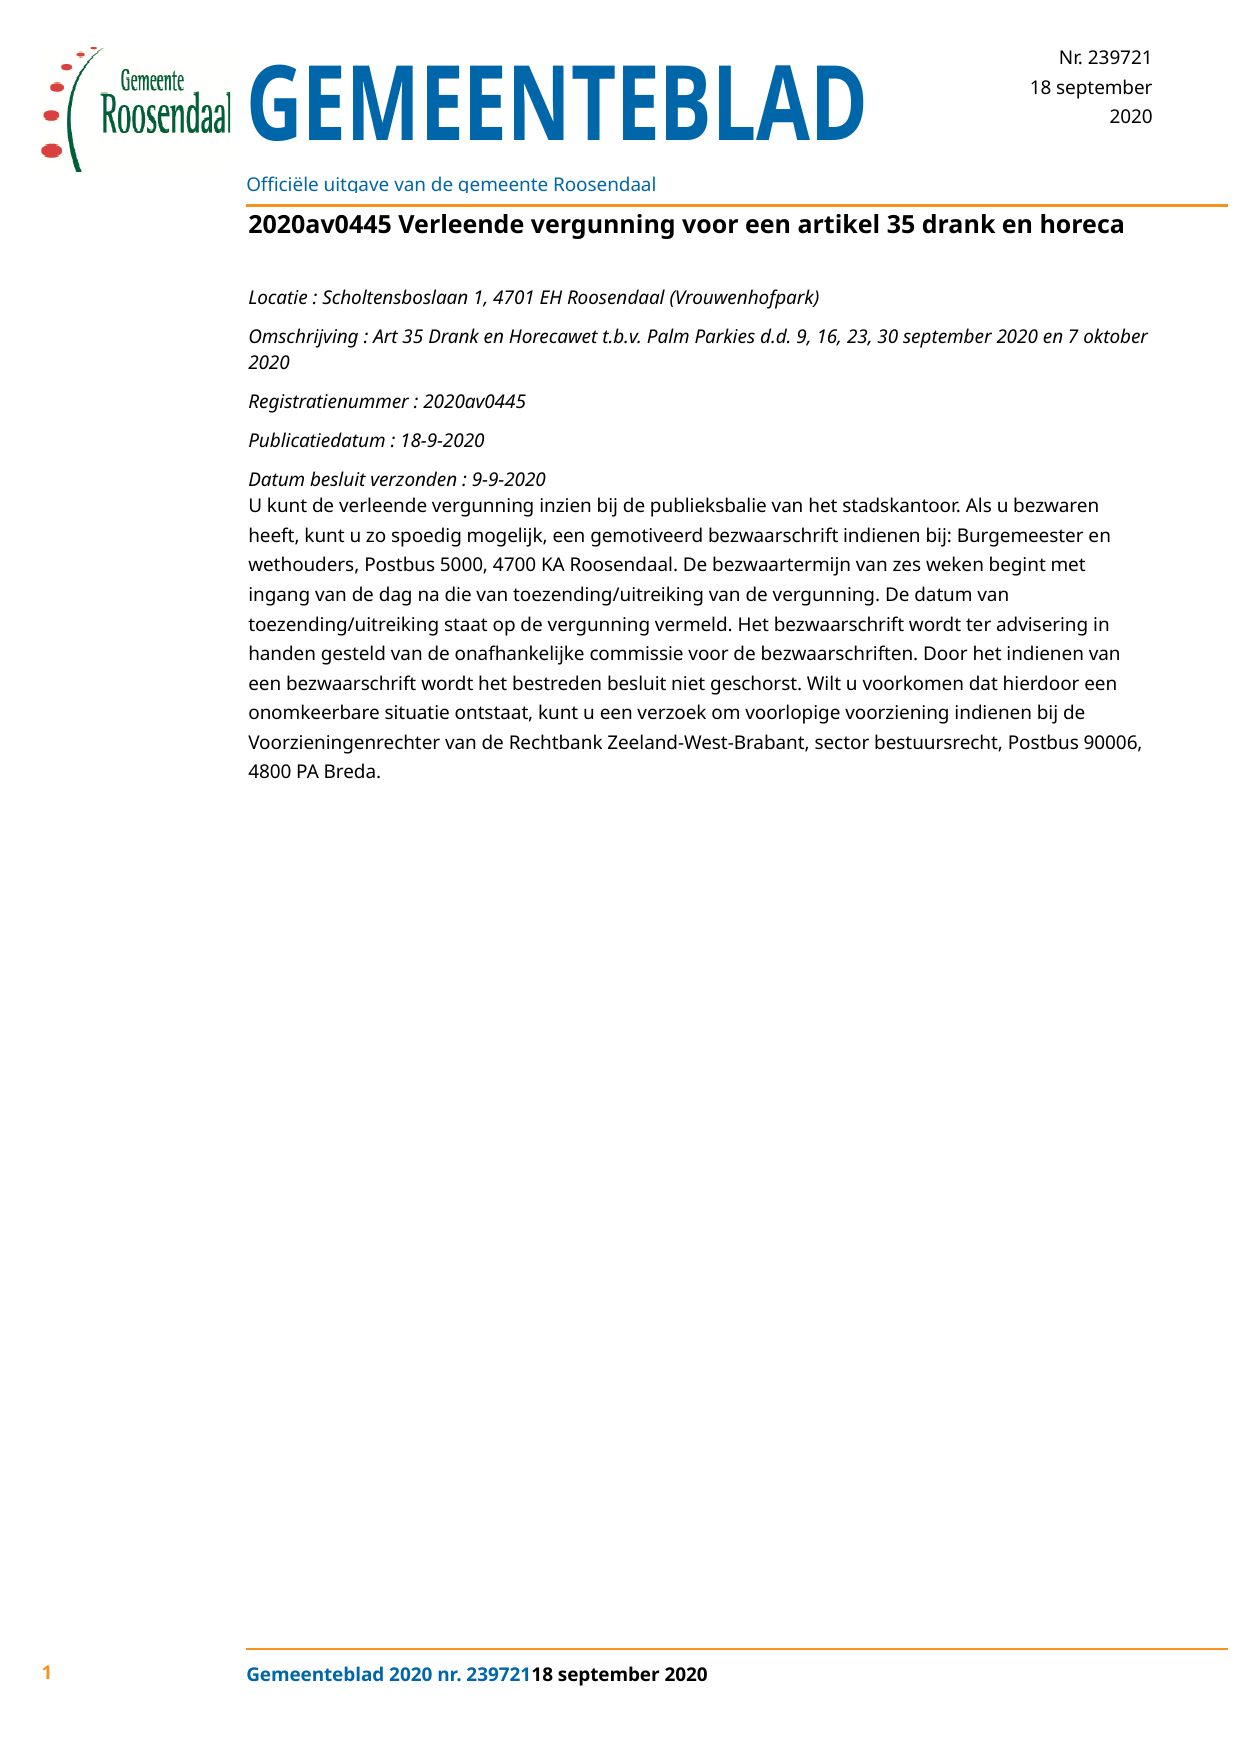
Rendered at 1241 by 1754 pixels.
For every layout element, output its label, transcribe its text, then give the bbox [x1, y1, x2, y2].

text 2020av0445 Verleende vergunning voor een artikel 35 drank en horeca [248, 207, 1152, 241]
text Publicatiedatum : 18-9-2020 [248, 427, 1152, 453]
text Omschrijving : Art 35 Drank en Horecawet t.b.v. Palm Parkies d.d. 9, 16, 23, 30 september 2020 en 7 oktober 2020 [248, 323, 1152, 374]
picture [41, 47, 231, 172]
text Registratienummer : 2020av0445 [248, 388, 1152, 414]
text Locatie : Scholtensboslaan 1, 4701 EH Roosendaal (Vrouwenhofpark) [248, 284, 1152, 309]
text Datum besluit verzonden : 9-9-2020 [248, 467, 1152, 492]
text U kunt de verleende vergunning inzien bij de publieksbalie van het stadskantoor. Als u bezwaren heeft, kunt u zo spoedig mogelijk, een gemotiveerd bezwaarschrift indienen bij: Burgemeester en wethouders, Postbus 5000, 4700 KA Roosendaal. De bezwaartermijn van zes weken begint met ingang van de dag na die van toezending/uitreiking van de vergunning. De datum van toezending/uitreiking staat op de vergunning vermeld. Het bezwaarschrift wordt ter advisering in handen gesteld van de onafhankelijke commissie voor de bezwaarschriften. Door het indienen van een bezwaarschrift wordt het bestreden besluit niet geschorst. Wilt u voorkomen dat hierdoor een onomkeerbare situatie ontstaat, kunt u een verzoek om voorlopige voorziening indienen bij de Voorzieningenrechter van de Rechtbank Zeeland-West-Brabant, sector bestuursrecht, Postbus 90006, 4800 PA Breda. [248, 492, 1152, 784]
